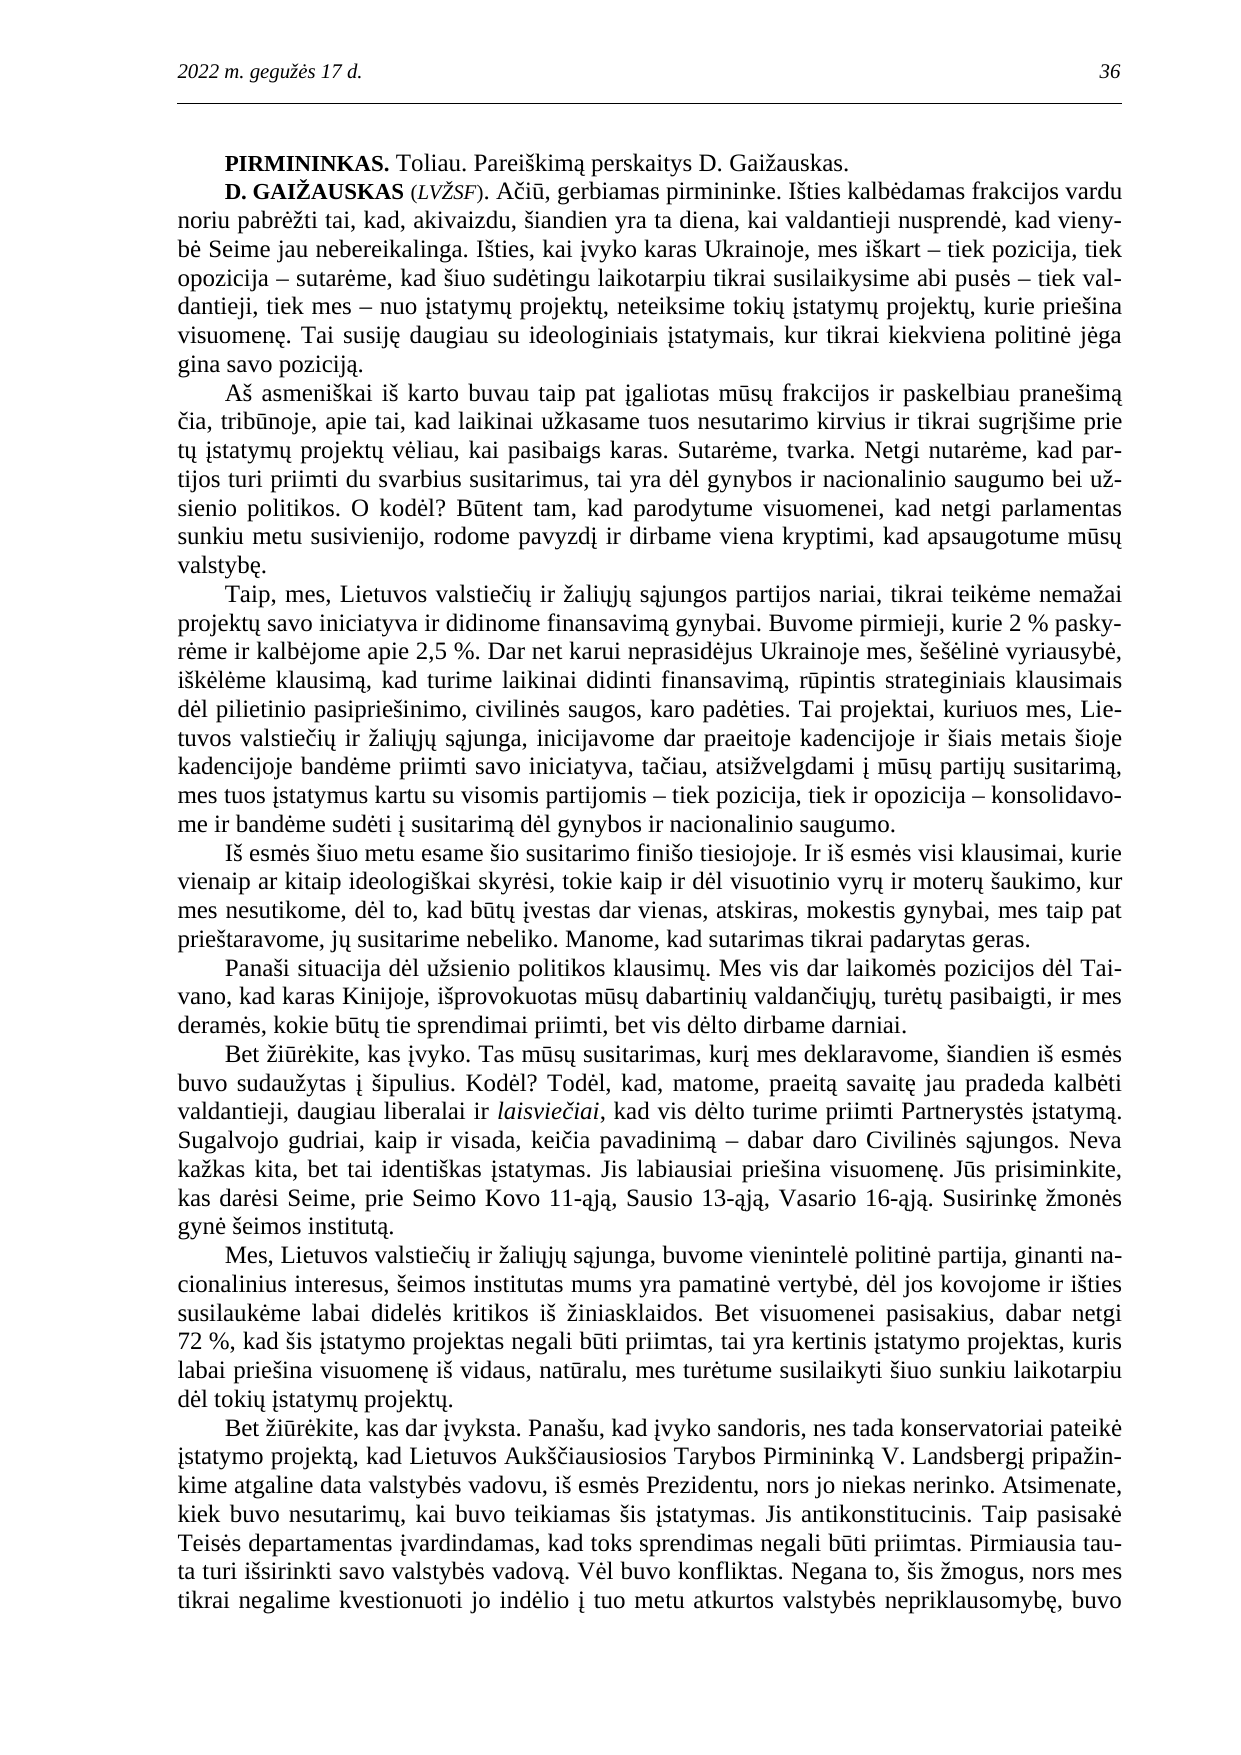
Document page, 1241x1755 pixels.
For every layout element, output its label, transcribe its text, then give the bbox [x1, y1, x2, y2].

text Pa­na­ši si­tu­a­ci­ja dėl už­sie­nio po­li­ti­kos klau­si­mų. Mes vis dar lai­ko­mės po­zi­ci­jos dėl Tai­va­no, kad ka­ras Ki­ni­jo­je, iš­pro­vo­kuo­tas mū­sų da­bar­ti­nių val­dan­čių­jų, tu­rė­tų pa­si­baig­ti, ir mes de­ra­mės, ko­kie bū­tų tie spren­di­mai pri­im­ti, bet vis dėl­to dir­ba­me dar­niai. [177, 953, 1122, 1039]
text PIRMININKAS. To­liau. Pa­reiš­ki­mą per­skai­tys D. Gai­žaus­kas. [177, 148, 1122, 176]
text Aš as­me­niš­kai iš kar­to bu­vau taip pat įga­lio­tas mū­sų frak­ci­jos ir pa­skel­biau pra­ne­ši­mą čia, tri­bū­no­je, apie tai, kad lai­ki­nai už­ka­sa­me tuos ne­su­ta­ri­mo kir­vius ir tik­rai su­grį­ši­me prie tų įsta­ty­mų pro­jek­tų vė­liau, kai pa­si­baigs ka­ras. Su­ta­rė­me, tvar­ka. Net­gi nu­ta­rė­me, kad par­tijos tu­ri pri­im­ti du svar­bius su­si­ta­ri­mus, tai yra dėl gy­ny­bos ir na­cio­na­li­nio sau­gu­mo bei už­sie­nio po­li­ti­kos. O ko­dėl? Bū­tent tam, kad pa­ro­dy­tu­me vi­suo­me­nei, kad net­gi par­la­men­tas sun­kiu me­tu su­si­vie­ni­jo, ro­do­me pa­vyz­dį ir dir­ba­me vie­na kryp­ti­mi, kad ap­sau­go­tu­me mū­sų vals­ty­bę. [177, 378, 1122, 579]
text Mes, Lie­tu­vos vals­tie­čių ir ža­lių­jų są­jun­ga, bu­vo­me vie­nin­te­lė po­li­ti­nė par­ti­ja, gi­nan­ti na­cio­na­li­nius in­te­re­sus, šei­mos ins­ti­tu­tas mums yra pa­ma­ti­nė ver­ty­bė, dėl jos ko­vo­jo­me ir iš­ties su­si­lau­kė­me la­bai di­de­lės kri­ti­kos iš ži­niask­lai­dos. Bet vi­suo­me­nei pa­si­sa­kius, da­bar net­gi 72 %, kad šis įsta­ty­mo pro­jek­tas ne­ga­li bū­ti pri­im­tas, tai yra ker­ti­nis įsta­ty­mo pro­jek­tas, ku­ris la­bai prie­ši­na vi­suo­me­nę iš vi­daus, na­tū­ra­lu, mes tu­rė­tu­me su­si­lai­ky­ti šiuo sun­kiu lai­ko­tar­piu dėl to­kių įsta­ty­mų pro­jek­tų. [177, 1240, 1122, 1413]
text D. GAIŽAUSKAS (LVŽSF). Ačiū, ger­bia­mas pir­mi­nin­ke. Iš­ties kal­bė­da­mas frak­ci­jos var­du no­riu pa­brėž­ti tai, kad, aki­vaiz­du, šian­dien yra ta die­na, kai val­dan­tie­ji nu­spren­dė, kad vie­ny­bė Sei­me jau ne­be­rei­ka­lin­ga. Iš­ties, kai įvy­ko ka­ras Uk­rai­no­je, mes iš­kart – tiek po­zi­ci­ja, tiek opo­zi­ci­ja – su­ta­rė­me, kad šiuo su­dė­tin­gu lai­ko­tar­piu tik­rai su­si­lai­ky­si­me abi pu­sės – tiek val­dan­tie­ji, tiek mes – nuo įsta­ty­mų pro­jek­tų, ne­teik­si­me to­kių įsta­ty­mų pro­jek­tų, ku­rie prie­ši­na vi­suo­me­nę. Tai su­si­ję dau­giau su ide­o­lo­gi­niais įsta­ty­mais, kur tik­rai kiek­vie­na po­li­ti­nė jė­ga gi­na sa­vo po­zi­ci­ją. [177, 176, 1122, 378]
text Iš es­mės šiuo me­tu esa­me šio su­si­ta­ri­mo fi­ni­šo tie­sio­jo­je. Ir iš es­mės vi­si klau­si­mai, ku­rie vie­naip ar ki­taip ide­o­lo­giš­kai sky­rė­si, to­kie kaip ir dėl vi­suo­ti­nio vy­rų ir mo­te­rų šau­ki­mo, kur mes ne­su­ti­ko­me, dėl to, kad bū­tų įves­tas dar vie­nas, at­ski­ras, mo­kes­tis gy­ny­bai, mes taip pat prieš­ta­ra­vo­me, jų su­si­ta­ri­me ne­be­li­ko. Ma­no­me, kad su­ta­ri­mas tik­rai pa­da­ry­tas ge­ras. [177, 838, 1122, 953]
text Bet žiū­rė­ki­te, kas įvy­ko. Tas mū­sų su­si­ta­ri­mas, ku­rį mes de­kla­ra­vo­me, šian­dien iš es­mės bu­vo su­dau­žy­tas į ši­pu­lius. Ko­dėl? To­dėl, kad, ma­to­me, pra­ei­tą sa­vai­tę jau pra­de­da kal­bė­ti val­dan­tie­ji, dau­giau li­be­ra­lai ir lais­vie­čiai, kad vis dėl­to tu­ri­me pri­im­ti Part­ne­rys­tės įsta­ty­mą. Su­gal­vo­jo gud­riai, kaip ir vi­sa­da, kei­čia pa­va­di­ni­mą – da­bar da­ro Ci­vi­li­nės są­jun­gos. Ne­va kaž­kas ki­ta, bet tai iden­tiš­kas įsta­ty­mas. Jis la­biau­siai prie­ši­na vi­suo­me­nę. Jūs pri­si­min­ki­te, kas da­rė­si Sei­me, prie Sei­mo Ko­vo 11-ąją, Sau­sio 13-ąją, Va­sa­rio 16-ąją. Su­si­rin­kę žmo­nės gy­nė šei­mos ins­ti­tu­tą. [177, 1039, 1122, 1240]
text Bet žiū­rė­ki­te, kas dar įvyks­ta. Pa­na­šu, kad įvy­ko san­do­ris, nes ta­da kon­ser­va­to­riai pa­tei­kė įsta­ty­mo pro­jek­tą, kad Lie­tu­vos Aukš­čiau­sio­sios Ta­ry­bos Pir­mi­nin­ką V. Land­sber­gį pri­pa­žin­ki­me at­ga­li­ne da­ta vals­ty­bės va­do­vu, iš es­mės Pre­zi­den­tu, nors jo nie­kas ne­rin­ko. At­si­me­na­te, kiek bu­vo ne­su­ta­ri­mų, kai bu­vo tei­kia­mas šis įsta­ty­mas. Jis an­ti­kons­ti­tu­ci­nis. Taip pa­si­sa­kė Tei­sės de­par­ta­men­tas įvar­din­da­mas, kad toks spren­di­mas ne­ga­li bū­ti pri­im­tas. Pir­miau­sia tau­ta tu­ri iš­si­rink­ti sa­vo vals­ty­bės va­do­vą. Vėl bu­vo kon­flik­tas. Ne­ga­na to, šis žmo­gus, nors mes tik­rai ne­ga­li­me kves­tio­nuo­ti jo in­dė­lio į tuo me­tu at­kur­tos vals­ty­bės ne­pri­klau­so­my­bę, bu­vo [177, 1413, 1122, 1614]
text Taip, mes, Lie­tu­vos vals­tie­čių ir ža­lių­jų są­jun­gos par­ti­jos na­riai, tik­rai tei­kė­me ne­ma­žai pro­jek­tų sa­vo ini­cia­ty­va ir di­di­no­me fi­nan­sa­vi­mą gy­ny­bai. Bu­vo­me pir­mie­ji, ku­rie 2 % pa­sky­rė­me ir kal­bė­jo­me apie 2,5 %. Dar net ka­rui ne­pra­si­dė­jus Uk­rai­no­je mes, še­šė­li­nė vy­riau­sy­bė, iš­kė­lė­me klau­si­mą, kad tu­ri­me lai­ki­nai di­din­ti fi­nan­sa­vi­mą, rū­pin­tis stra­te­gi­niais klau­si­mais dėl pi­lie­ti­nio pa­si­prie­ši­ni­mo, ci­vi­li­nės sau­gos, ka­ro pa­dė­ties. Tai pro­jek­tai, ku­riuos mes, Lie­tu­vos vals­tie­čių ir ža­lių­jų są­jun­ga, ini­ci­ja­vo­me dar pra­ei­to­je ka­den­ci­jo­je ir šiais me­tais šio­je ka­den­ci­jo­je ban­dė­me pri­im­ti sa­vo ini­cia­ty­va, ta­čiau, at­si­žvelg­da­mi į mū­sų par­ti­jų su­si­ta­ri­mą, mes tuos įsta­ty­mus kar­tu su vi­so­mis par­ti­jo­mis – tiek po­zi­ci­ja, tiek ir opo­zi­ci­ja – kon­so­li­da­vo­me ir ban­dė­me su­dė­ti į su­si­ta­ri­mą dėl gy­ny­bos ir na­cio­na­li­nio sau­gu­mo. [177, 579, 1122, 838]
